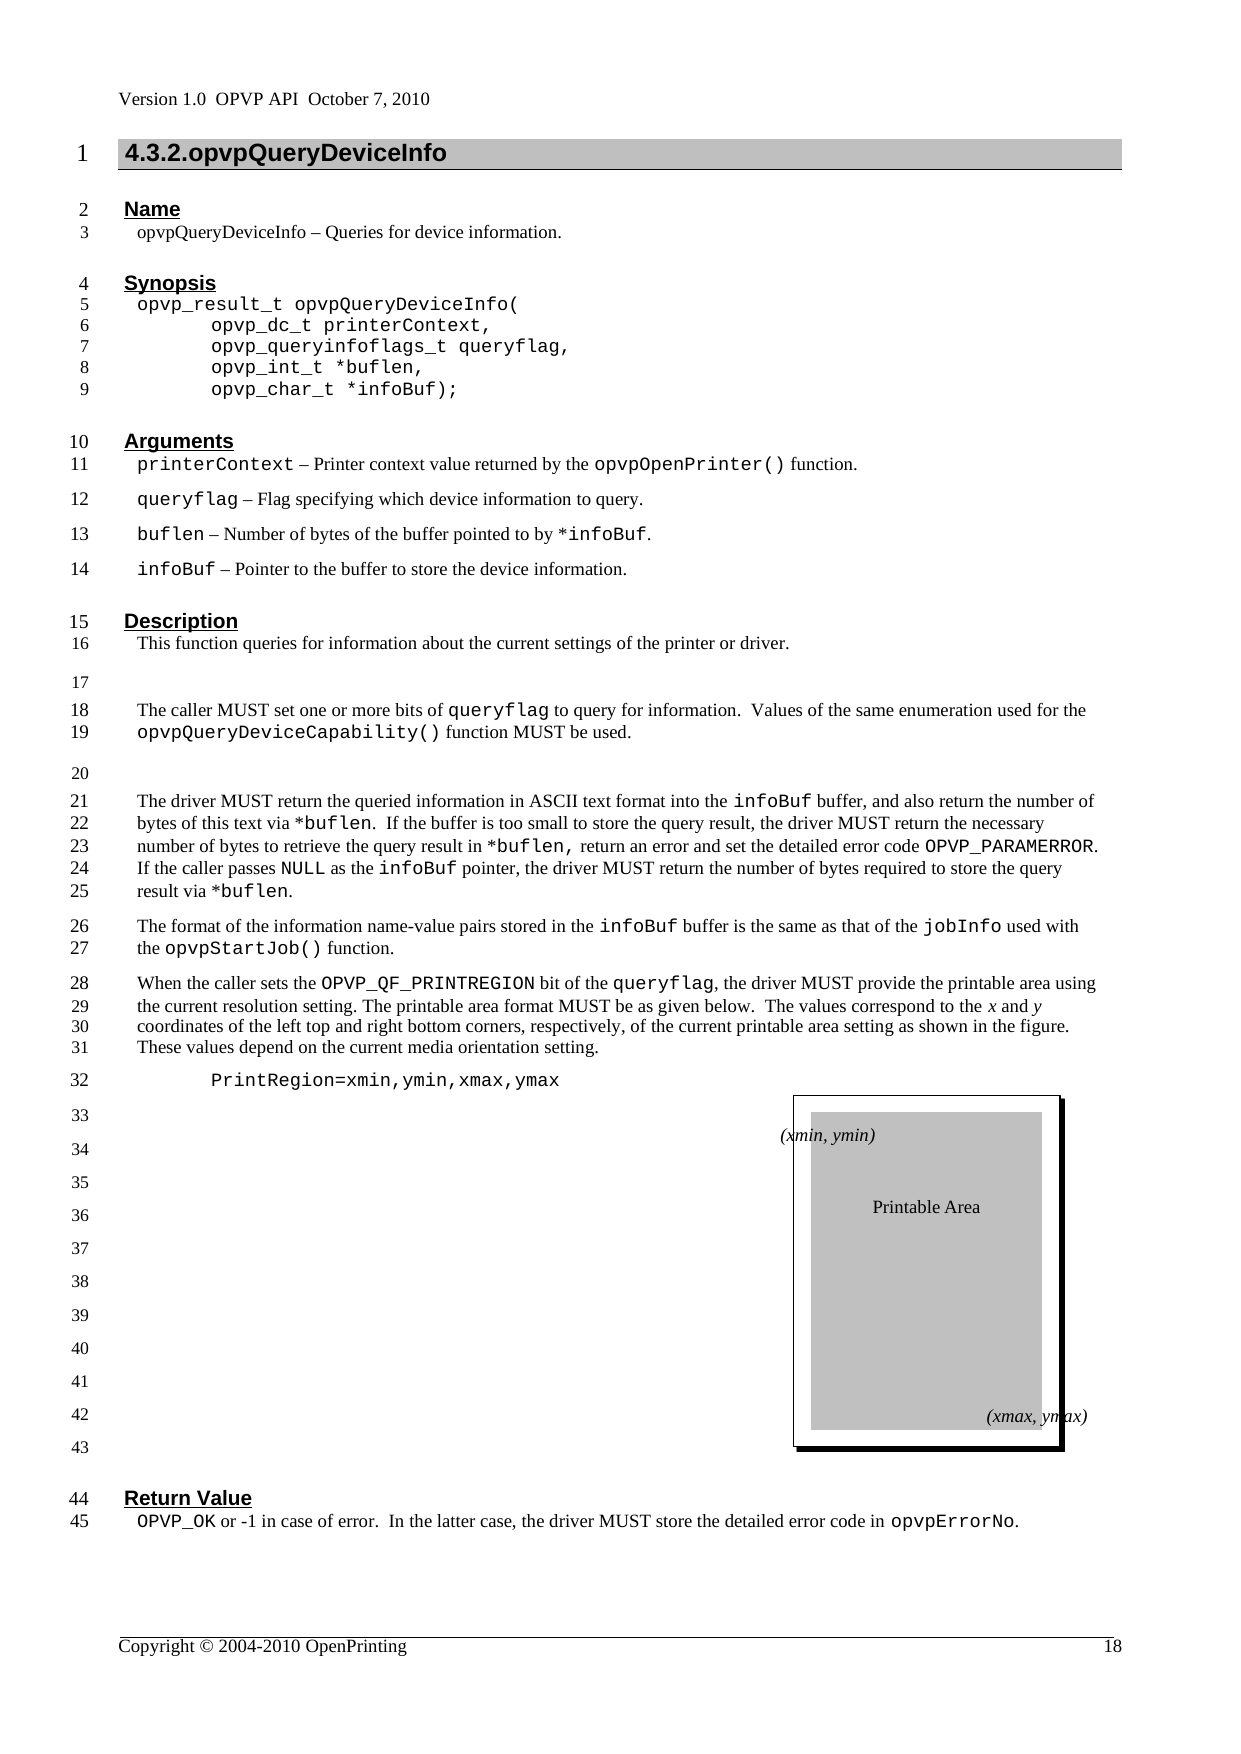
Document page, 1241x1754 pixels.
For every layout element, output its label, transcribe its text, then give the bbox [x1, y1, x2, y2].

subtitle opvpQueryDeviceInfo [118, 139, 1122, 169]
text opvpQueryDeviceInfo – Queries for device information. [137, 221, 1103, 242]
text The format of the information name-value pairs stored in the infoBuf buffer is the same as that of the jobInfo used with the opvpStartJob() function. [137, 915, 1103, 960]
text PrintRegion=xmin,ymin,xmax,ymax [137, 1070, 1103, 1092]
subtitle Name [118, 198, 1122, 221]
text infoBuf – Pointer to the buffer to store the device information. [137, 558, 1103, 581]
subtitle Return Value [118, 1487, 1122, 1510]
text When the caller sets the OPVP_QF_PRINTREGION bit of the queryflag, the driver MUST provide the printable area using the current resolution setting. The printable area format MUST be as given below. The values correspond to the x and y coordinates of the left top and right bottom corners, respectively, of the current printable area setting as shown in the figure. These values depend on the current media orientation setting. [137, 973, 1103, 1057]
text OPVP_OK or -1 in case of error. In the latter case, the driver MUST store the detailed error code in opvpErrorNo. [137, 1510, 1103, 1533]
text This function queries for information about the current settings of the printer or driver. [137, 633, 1103, 654]
text buflen – Number of bytes of the buffer pointed to by *infoBuf. [137, 523, 1103, 546]
text The caller MUST set one or more bits of queryflag to query for information. Values of the same enumeration used for the opvpQueryDeviceCapability() function MUST be used. [137, 699, 1103, 744]
text opvp_result_t opvpQueryDeviceInfo( opvp_dc_t printerContext, opvp_queryinfoflags_t queryflag, opvp_int_t *buflen, opvp_char_t *infoBuf); [137, 294, 1103, 401]
text queryflag – Flag specifying which device information to query. [137, 488, 1103, 511]
text The driver MUST return the queried information in ASCII text format into the infoBuf buffer, and also return the number of bytes of this text via *buflen. If the buffer is too small to store the query result, the driver MUST return the necessary number of bytes to retrieve the query result in *buflen, return an error and set the detailed error code OPVP_PARAMERROR. If the caller passes NULL as the infoBuf pointer, the driver MUST return the number of bytes required to store the query result via *buflen. [137, 790, 1103, 903]
subtitle Synopsis [118, 271, 1122, 294]
subtitle Arguments [118, 430, 1122, 453]
text printerContext – Printer context value returned by the opvpOpenPrinter() function. [137, 453, 1103, 476]
subtitle Description [118, 610, 1122, 633]
